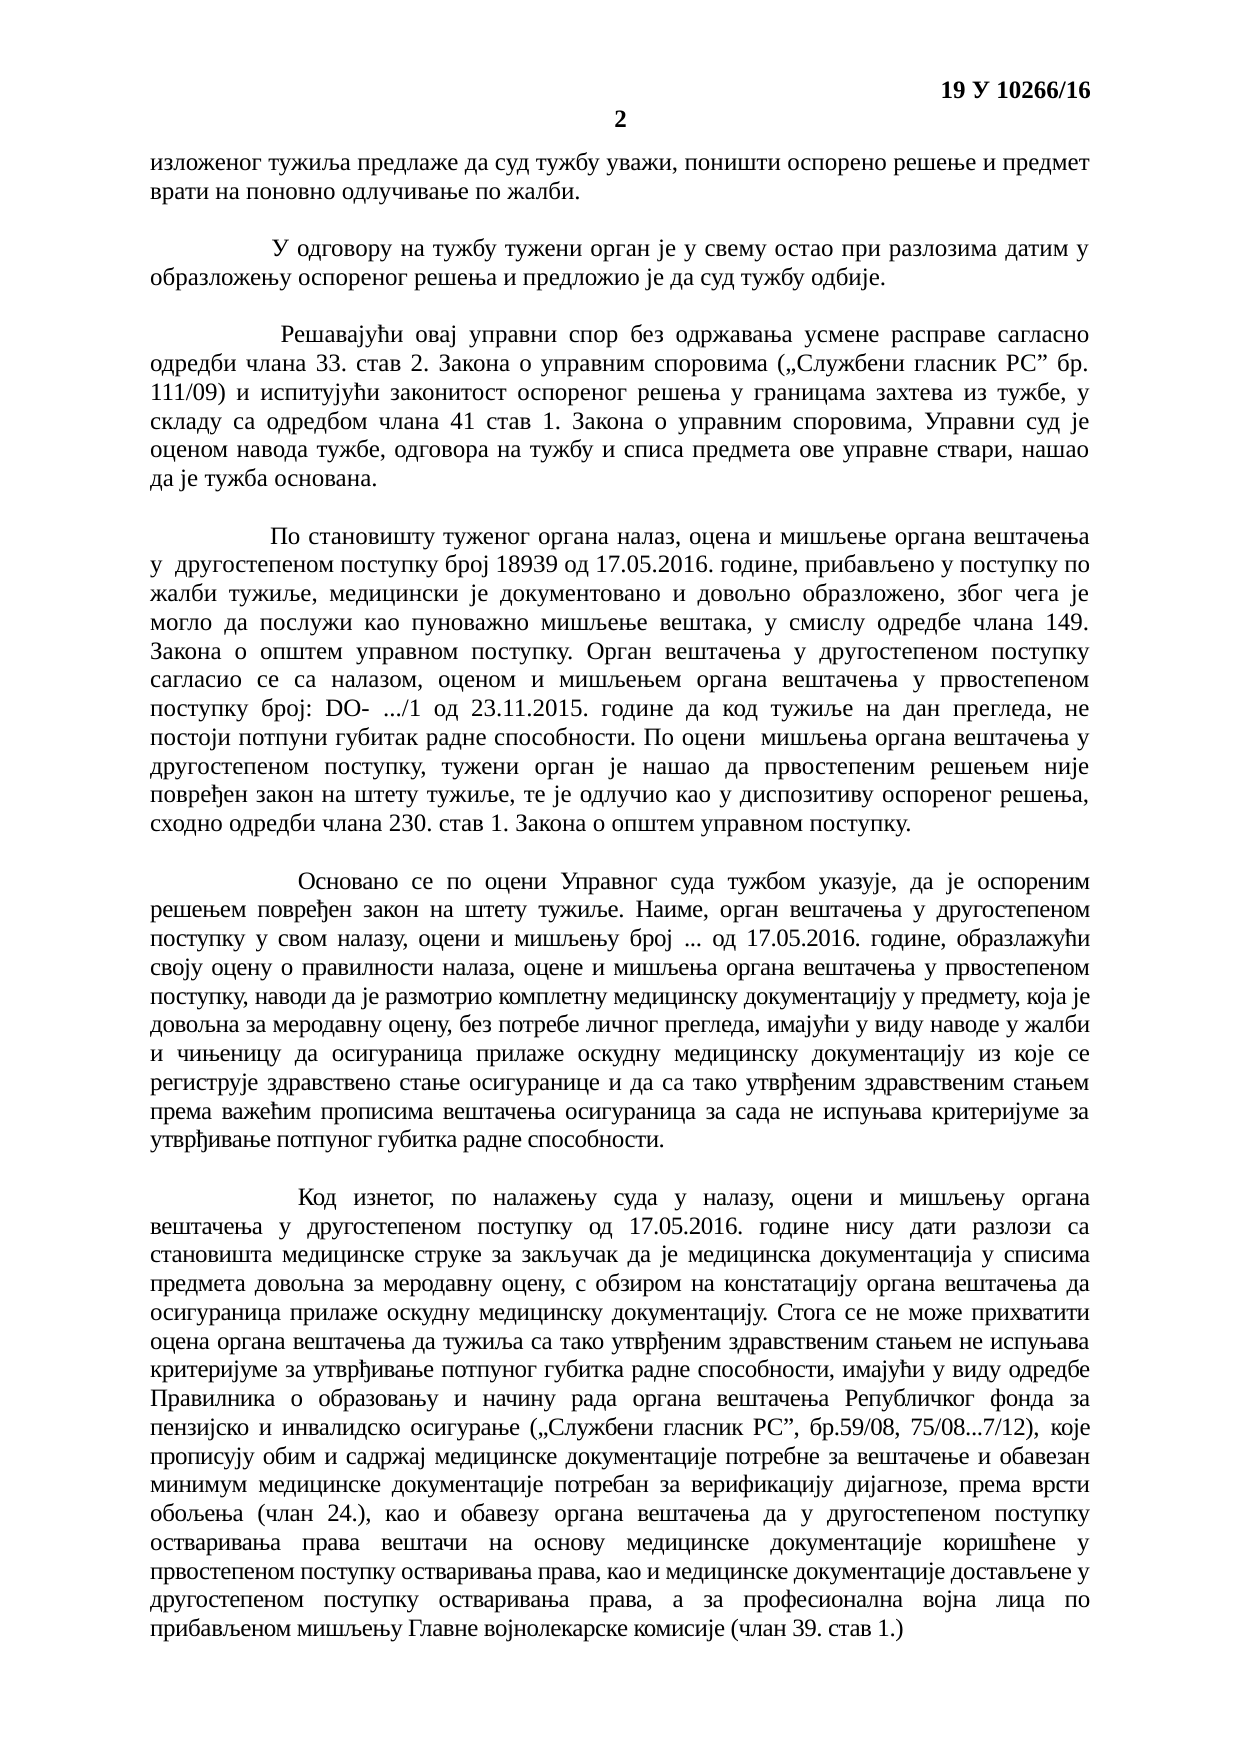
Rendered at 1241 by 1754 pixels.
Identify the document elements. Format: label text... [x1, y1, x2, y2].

text Основано се по оцени Управног суда тужбом указује, да је оспореним решењем повређен закон на штету тужиље. Наиме, орган вештачења у другостепеном поступку у свом налазу, оцени и мишљењу број ... од 17.05.2016. године, образлажући своју оцену о правилности налаза, оцене и мишљења органа вештачења у првостепеном поступку, наводи да је размотрио комплетну медицинску документацију у предмету, која је довољна за меродавну оцену, без потребе личног прегледа, имајући у виду наводе у жалби и чињеницу да осигураница прилаже оскудну медицинску документацију из које се региструје здравствено стање осигуранице и да са тако утврђеним здравственим стањем према важећим прописима вештачења осигураница за сада не испуњава критеријуме за утврђивање потпуног губитка радне способности. [150, 866, 1091, 1153]
text Код изнетог, по налажењу суда у налазу, оцени и мишљењу органа вештачења у другостепеном поступку од 17.05.2016. године нису дати разлози са становишта медицинске струке за закључак да је медицинска документација у списима предмета довољна за меродавну оцену, с обзиром на констатацију органа вештачења да осигураница прилаже оскудну медицинску документацију. Стога се не може прихватити оцена органа вештачења да тужиља са тако утврђеним здравственим стањем не испуњава критеријуме за утврђивање потпуног губитка радне способности, имајући у виду одредбе Правилника о образовању и начину рада органа вештачења Републичког фонда за пензијско и инвалидско осигурање („Службени гласник РС”, бр.59/08, 75/08...7/12), које прописују обим и садржај медицинске документације потребне за вештачење и обавезан минимум медицинске документације потребан за верификацију дијагнозе, према врсти обољења (члан 24.), као и обавезу органа вештачења да у другостепеном поступку остваривања права вештачи на основу медицинске документације коришћене у првостепеном поступку остваривања права, као и медицинске документације достављене у другостепеном поступку остваривања права, а за професионална војна лица по прибављеном мишљењу Главне војнолекарске комисије (члан 39. став 1.) [150, 1182, 1091, 1642]
text изложеног тужиља предлаже да суд тужбу уважи, поништи оспорено решење и предмет врати на поновно одлучивање по жалби. [150, 147, 1091, 204]
text По становишту туженог органа налаз, оцена и мишљење органа вештачења у другостепеном поступку број 18939 од 17.05.2016. године, прибављено у поступку по жалби тужиље, медицински је документовано и довољно образложено, због чега је могло да послужи као пуноважно мишљење вештака, у смислу одредбе члана 149. Закона о општем управном поступку. Орган вештачења у другостепеном поступку сагласио се са налазом, оценом и мишљењем органа вештачења у првостепеном поступку број: DO- .../1 од 23.11.2015. године да код тужиље на дан прегледа, не постоји потпуни губитак радне способности. По оцени мишљења органа вештачења у другостепеном поступку, тужени орган је нашао да првостепеним решењем није повређен закон на штету тужиље, те је одлучио као у диспозитиву оспореног решења, сходно одредби члана 230. став 1. Закона о општем управном поступку. [150, 521, 1091, 837]
text У одговору на тужбу тужени орган је у свему остао при разлозима датим у образложењу оспореног решења и предложио је да суд тужбу одбије. [150, 233, 1091, 291]
text Решавајући овај управни спор без одржавања усмене расправе сагласно одредби члана 33. став 2. Закона о управним споровима („Службени гласник РС” бр. 111/09) и испитујући законитост оспореног решења у границама захтева из тужбе, у складу са одредбом члана 41 став 1. Закона о управним споровима, Управни суд је оценом навода тужбе, одговора на тужбу и списа предмета ове управне ствари, нашао да је тужба основана. [150, 319, 1091, 492]
